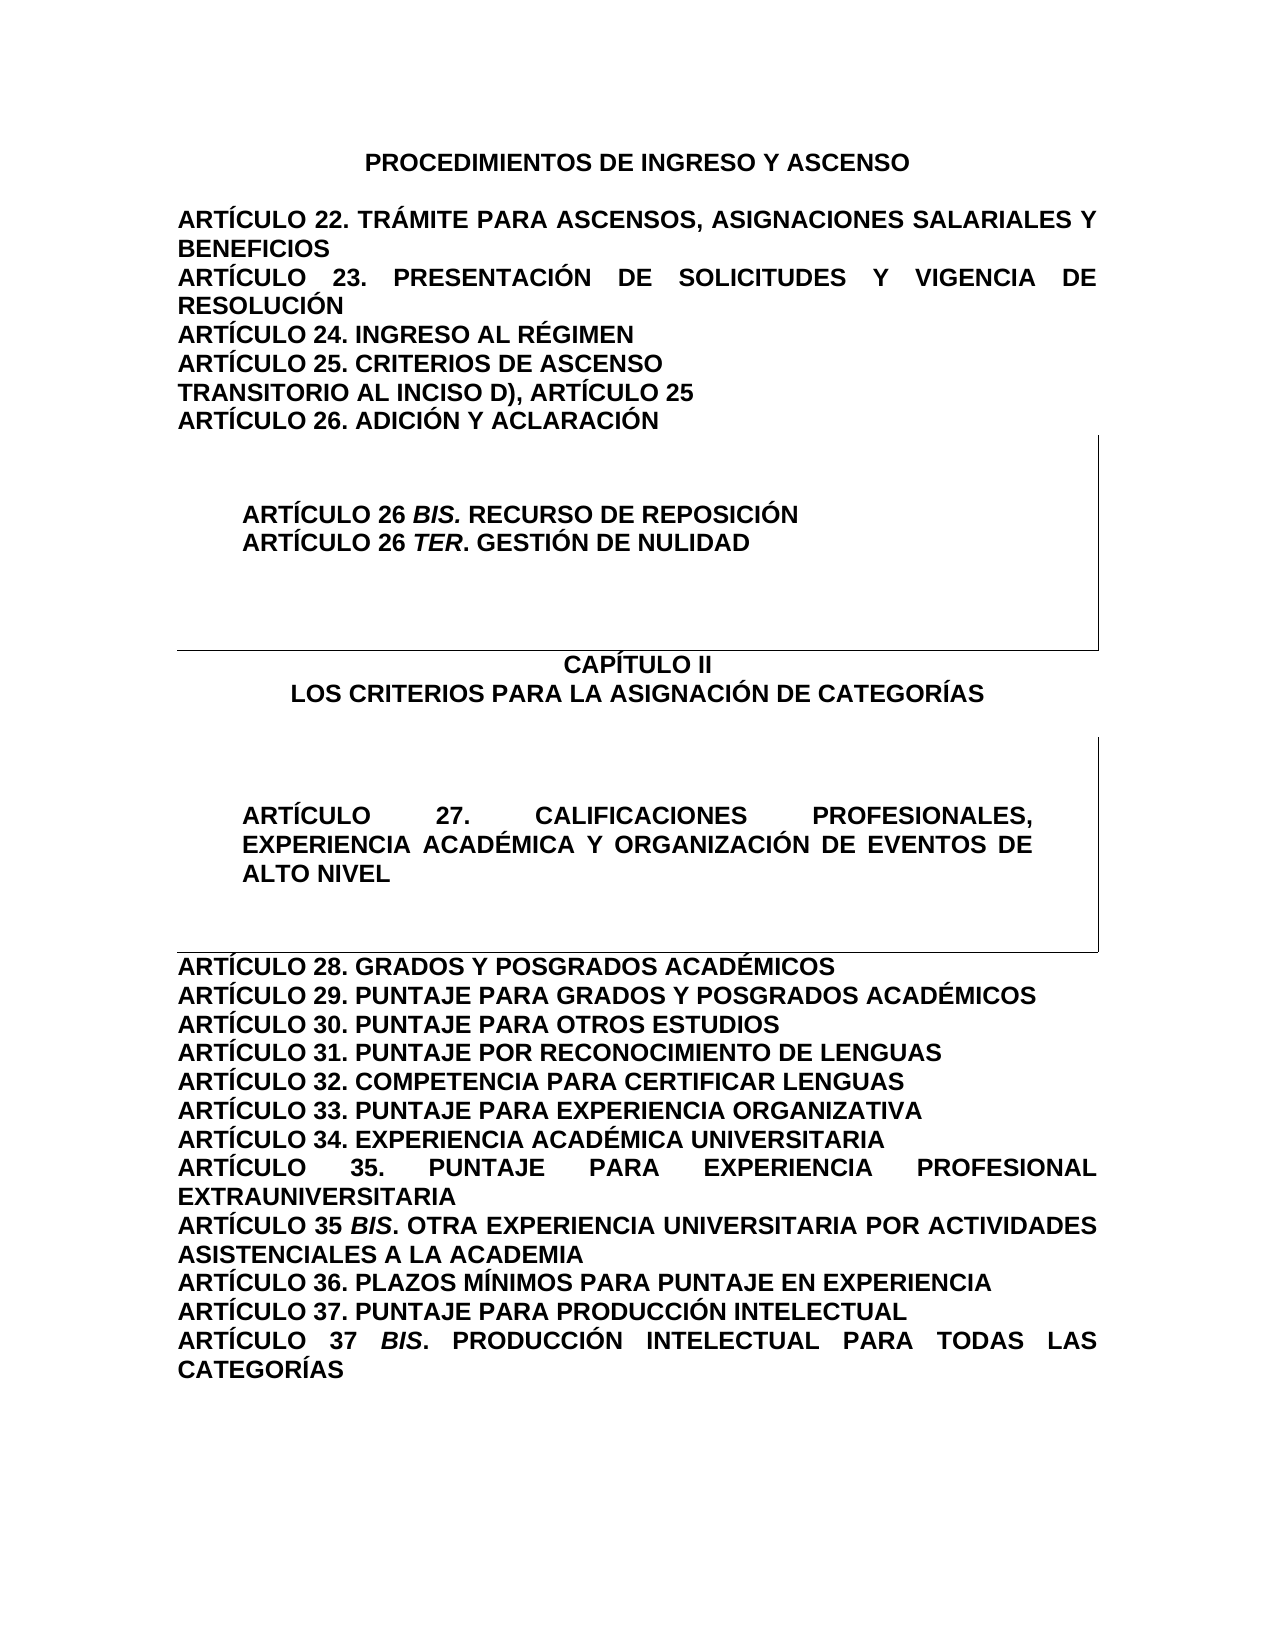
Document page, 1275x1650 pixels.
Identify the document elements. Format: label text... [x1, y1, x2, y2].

text CAPÍTULO II [177, 651, 1098, 679]
text ARTÍCULO 30. PUNTAJE PARA OTROS ESTUDIOS [177, 1010, 1098, 1038]
text ARTÍCULO 34. EXPERIENCIA ACADÉMICA UNIVERSITARIA [177, 1125, 1098, 1153]
text ARTÍCULO 22. TRÁMITE PARA ASCENSOS, ASIGNACIONES SALARIALES Y BENEFICIOS [177, 205, 1098, 263]
text ARTÍCULO 33. PUNTAJE PARA EXPERIENCIA ORGANIZATIVA [177, 1096, 1098, 1125]
text ARTÍCULO 26 TER. GESTIÓN DE NULIDAD [177, 528, 1098, 557]
text ARTÍCULO 27. CALIFICACIONES PROFESIONALES, EXPERIENCIA ACADÉMICA Y ORGANIZACIÓN DE EVENTOS DE ALTO NIVEL [177, 737, 1098, 952]
text ARTÍCULO 29. PUNTAJE PARA GRADOS Y POSGRADOS ACADÉMICOS [177, 981, 1098, 1010]
text ARTÍCULO 32. COMPETENCIA PARA CERTIFICAR LENGUAS [177, 1067, 1098, 1096]
text LOS CRITERIOS PARA LA ASIGNACIÓN DE CATEGORÍAS [177, 679, 1098, 708]
text ARTÍCULO 37. PUNTAJE PARA PRODUCCIÓN INTELECTUAL [177, 1297, 1098, 1326]
text ARTÍCULO 31. PUNTAJE POR RECONOCIMIENTO DE LENGUAS [177, 1038, 1098, 1067]
text ARTÍCULO 24. INGRESO AL RÉGIMEN [177, 320, 1098, 349]
text ARTÍCULO 26. ADICIÓN Y ACLARACIÓN [177, 406, 1098, 435]
text ARTÍCULO 25. CRITERIOS DE ASCENSO [177, 349, 1098, 378]
text ARTÍCULO 35. PUNTAJE PARA EXPERIENCIA PROFESIONAL EXTRAUNIVERSITARIA [177, 1153, 1098, 1211]
text TRANSITORIO AL INCISO D), ARTÍCULO 25 [177, 378, 1098, 406]
text ARTÍCULO 35 BIS. OTRA EXPERIENCIA UNIVERSITARIA POR ACTIVIDADES ASISTENCIALES A LA ACADEMIA [177, 1211, 1098, 1268]
text ARTÍCULO 23. PRESENTACIÓN DE SOLICITUDES Y VIGENCIA DE RESOLUCIÓN [177, 263, 1098, 320]
text ARTÍCULO 36. PLAZOS MÍNIMOS PARA PUNTAJE EN EXPERIENCIA [177, 1268, 1098, 1297]
text ARTÍCULO 28. GRADOS Y POSGRADOS ACADÉMICOS [177, 952, 1098, 981]
text ARTÍCULO 26 BIS. RECURSO DE REPOSICIÓN [177, 435, 1098, 528]
text PROCEDIMIENTOS DE INGRESO Y ASCENSO [177, 148, 1098, 176]
text ARTÍCULO 37 BIS. PRODUCCIÓN INTELECTUAL PARA TODAS LAS CATEGORÍAS [177, 1326, 1098, 1383]
